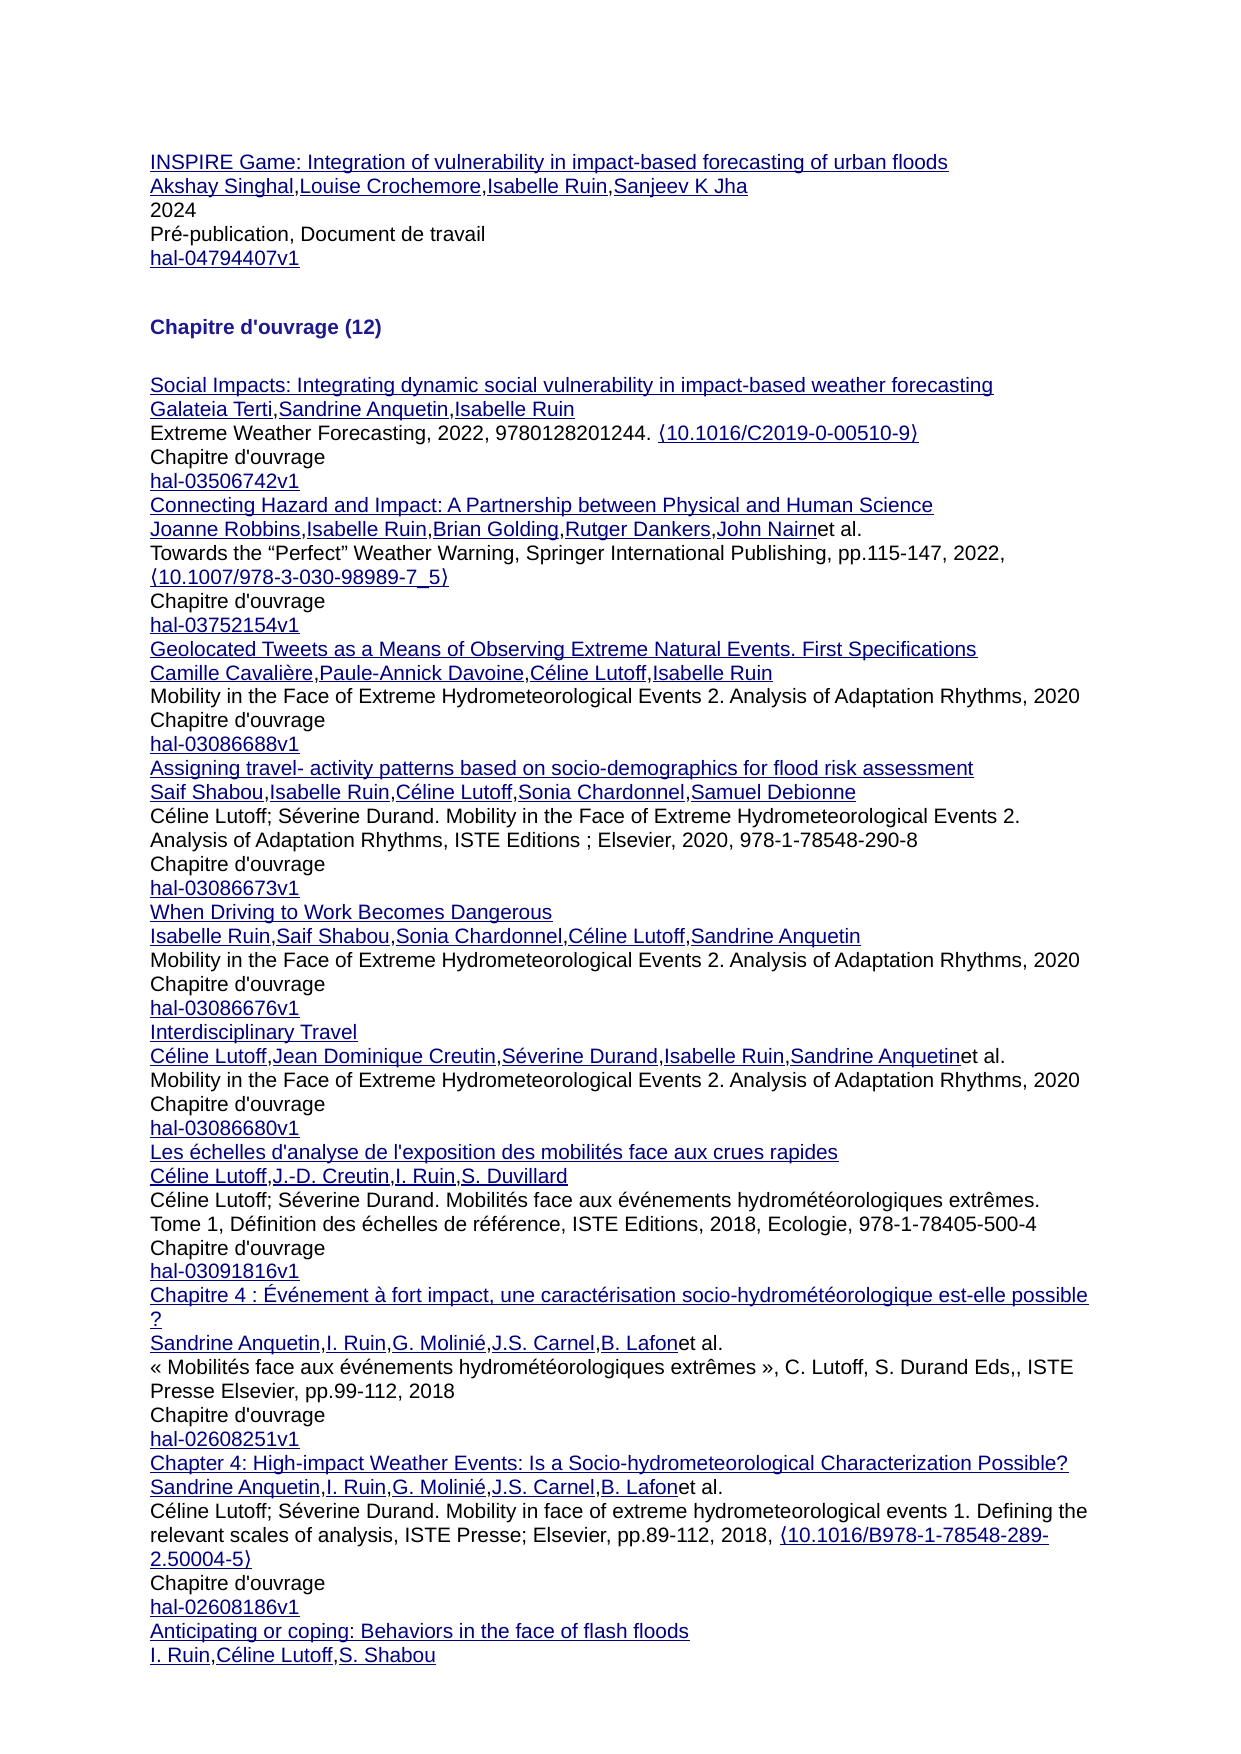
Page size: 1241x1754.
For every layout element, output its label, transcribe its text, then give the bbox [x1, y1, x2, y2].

table_header INSPIRE Game: Integration of vulnerability in impact-based forecasting of urban floods Akshay Singhal,Louise Crochemore,Isabelle Ruin,Sanjeev K Jha 2024 Pré-publication, Document de travail hal-04794407v1 [150, 150, 1090, 270]
table_cell When Driving to Work Becomes Dangerous Isabelle Ruin,Saif Shabou,Sonia Chardonnel,Céline Lutoff,Sandrine Anquetin Mobility in the Face of Extreme Hydrometeorological Events 2. Analysis of Adaptation Rhythms, 2020 Chapitre d'ouvrage hal-03086676v1 [150, 900, 1090, 1020]
table_cell Geolocated Tweets as a Means of Observing Extreme Natural Events. First Specifications Camille Cavalière,Paule-Annick Davoine,Céline Lutoff,Isabelle Ruin Mobility in the Face of Extreme Hydrometeorological Events 2. Analysis of Adaptation Rhythms, 2020 Chapitre d'ouvrage hal-03086688v1 [150, 636, 1090, 756]
table_cell Les échelles d'analyse de l'exposition des mobilités face aux crues rapides Céline Lutoff,J.-D. Creutin,I. Ruin,S. Duvillard Céline Lutoff; Séverine Durand. Mobilités face aux événements hydrométéorologiques extrêmes. Tome 1, Définition des échelles de référence, ISTE Editions, 2018, Ecologie, 978-1-78405-500-4 Chapitre d'ouvrage hal-03091816v1 [150, 1140, 1090, 1283]
subtitle Chapitre d'ouvrage (12) [150, 314, 1090, 338]
table_cell Assigning travel- activity patterns based on socio-demographics for flood risk assessment Saif Shabou,Isabelle Ruin,Céline Lutoff,Sonia Chardonnel,Samuel Debionne Céline Lutoff; Séverine Durand. Mobility in the Face of Extreme Hydrometeorological Events 2. Analysis of Adaptation Rhythms, ISTE Editions ; Elsevier, 2020, 978-1-78548-290-8 Chapitre d'ouvrage hal-03086673v1 [150, 756, 1090, 900]
table_cell Interdisciplinary Travel Céline Lutoff,Jean Dominique Creutin,Séverine Durand,Isabelle Ruin,Sandrine Anquetinet al. Mobility in the Face of Extreme Hydrometeorological Events 2. Analysis of Adaptation Rhythms, 2020 Chapitre d'ouvrage hal-03086680v1 [150, 1020, 1090, 1139]
table_cell Chapitre 4 : Événement à fort impact, une caractérisation socio-hydrométéorologique est-elle possible ? Sandrine Anquetin,I. Ruin,G. Molinié,J.S. Carnel,B. Lafonet al. « Mobilités face aux événements hydrométéorologiques extrêmes », C. Lutoff, S. Durand Eds,, ISTE Presse Elsevier, pp.99-112, 2018 Chapitre d'ouvrage hal-02608251v1 [150, 1283, 1090, 1451]
table_cell Anticipating or coping: Behaviors in the face of flash floods I. Ruin,Céline Lutoff,S. Shabou [150, 1619, 1090, 1667]
table_cell Chapter 4: High-impact Weather Events: Is a Socio-hydrometeorological Characterization Possible? Sandrine Anquetin,I. Ruin,G. Molinié,J.S. Carnel,B. Lafonet al. Céline Lutoff; Séverine Durand. Mobility in face of extreme hydrometeorological events 1. Defining the relevant scales of analysis, ISTE Presse; Elsevier, pp.89-112, 2018, ⟨10.1016/B978-1-78548-289-2.50004-5⟩ Chapitre d'ouvrage hal-02608186v1 [150, 1451, 1090, 1619]
table_cell Connecting Hazard and Impact: A Partnership between Physical and Human Science Joanne Robbins,Isabelle Ruin,Brian Golding,Rutger Dankers,John Nairnet al. Towards the “Perfect” Weather Warning, Springer International Publishing, pp.115-147, 2022, ⟨10.1007/978-3-030-98989-7_5⟩ Chapitre d'ouvrage hal-03752154v1 [150, 493, 1090, 636]
table_header Social Impacts: Integrating dynamic social vulnerability in impact-based weather forecasting Galateia Terti,Sandrine Anquetin,Isabelle Ruin Extreme Weather Forecasting, 2022, 9780128201244. ⟨10.1016/C2019-0-00510-9⟩ Chapitre d'ouvrage hal-03506742v1 [150, 373, 1090, 493]
